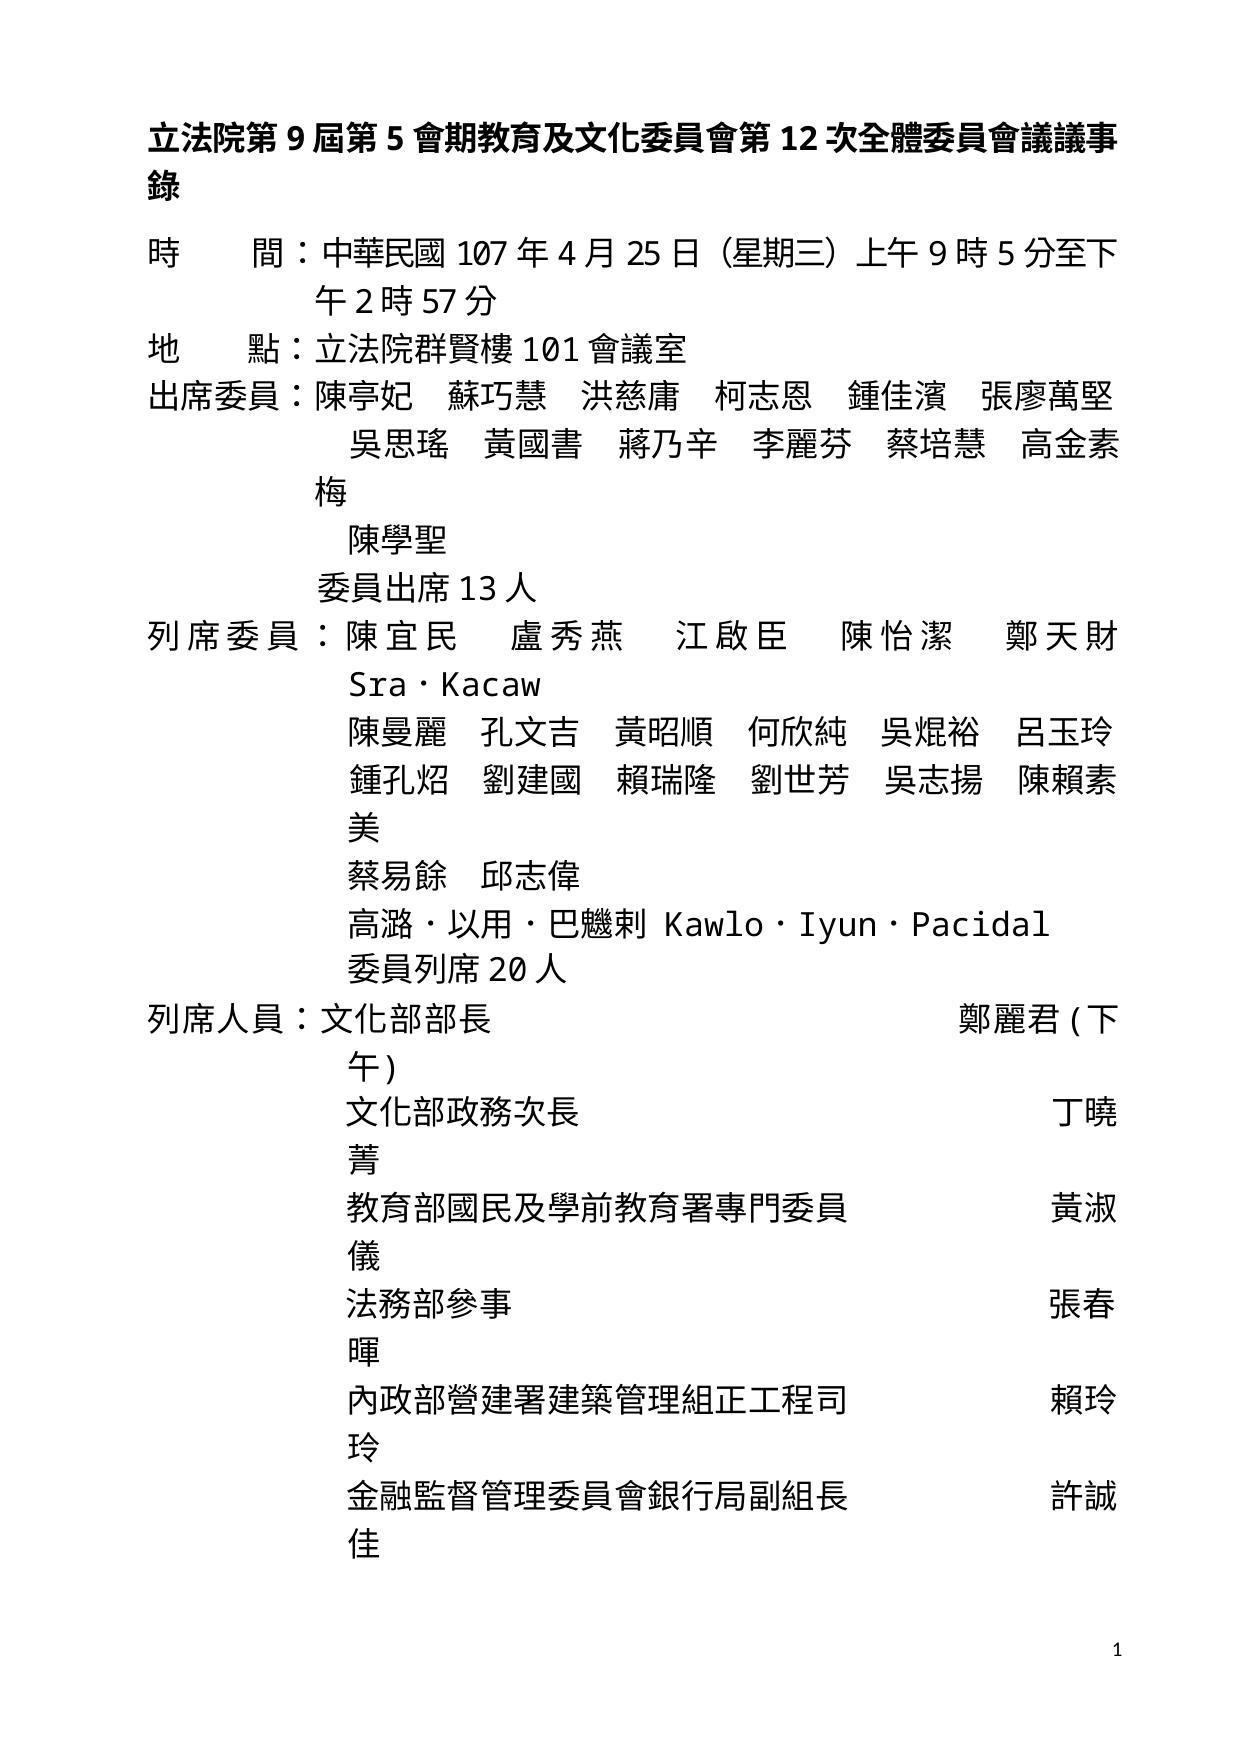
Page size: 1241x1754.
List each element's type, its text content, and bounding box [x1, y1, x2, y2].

text 陳學聖 [147, 514, 1122, 562]
text 高潞．以用．巴魕剌 Kawlo．Iyun．Pacidal [147, 898, 1120, 946]
text 列席委員：陳宜民 盧秀燕 江啟臣 陳怡潔 鄭天財Sra．Kacaw [147, 610, 1120, 706]
text 蔡易餘 邱志偉 [147, 850, 1120, 898]
text 立法院第9屆第5會期教育及文化委員會第12次全體委員會議議事錄 [147, 112, 1120, 208]
text 教育部國民及學前教育署專門委員 黃淑儀 [163, 1185, 1120, 1281]
text 文化部政務次長 丁曉菁 [163, 1089, 1120, 1185]
text 鍾孔炤 劉建國 賴瑞隆 劉世芳 吳志揚 陳賴素美 [147, 754, 1120, 850]
text 委員出席13人 [317, 562, 1122, 610]
text 內政部營建署建築管理組正工程司 賴玲玲 [163, 1377, 1120, 1473]
text 吳思瑤 黃國書 蔣乃辛 李麗芬 蔡培慧 高金素梅 [147, 418, 1122, 514]
text 出席委員：陳亭妃 蘇巧慧 洪慈庸 柯志恩 鍾佳濱 張廖萬堅 [147, 371, 1122, 418]
text 地 點：立法院群賢樓101會議室 [147, 323, 1120, 371]
text 法務部參事 張春暉 [163, 1281, 1120, 1377]
text 金融監督管理委員會銀行局副組長 許誠佳 [163, 1473, 1120, 1568]
text 列席人員：文化部部長 鄭麗君(下午) [147, 993, 1120, 1089]
text 陳曼麗 孔文吉 黃昭順 何欣純 吳焜裕 呂玉玲 [147, 706, 1120, 754]
text 時 間：中華民國107年4月25日（星期三）上午9時5分至下午2時57分 [147, 227, 1120, 323]
text 委員列席20人 [147, 946, 1120, 993]
